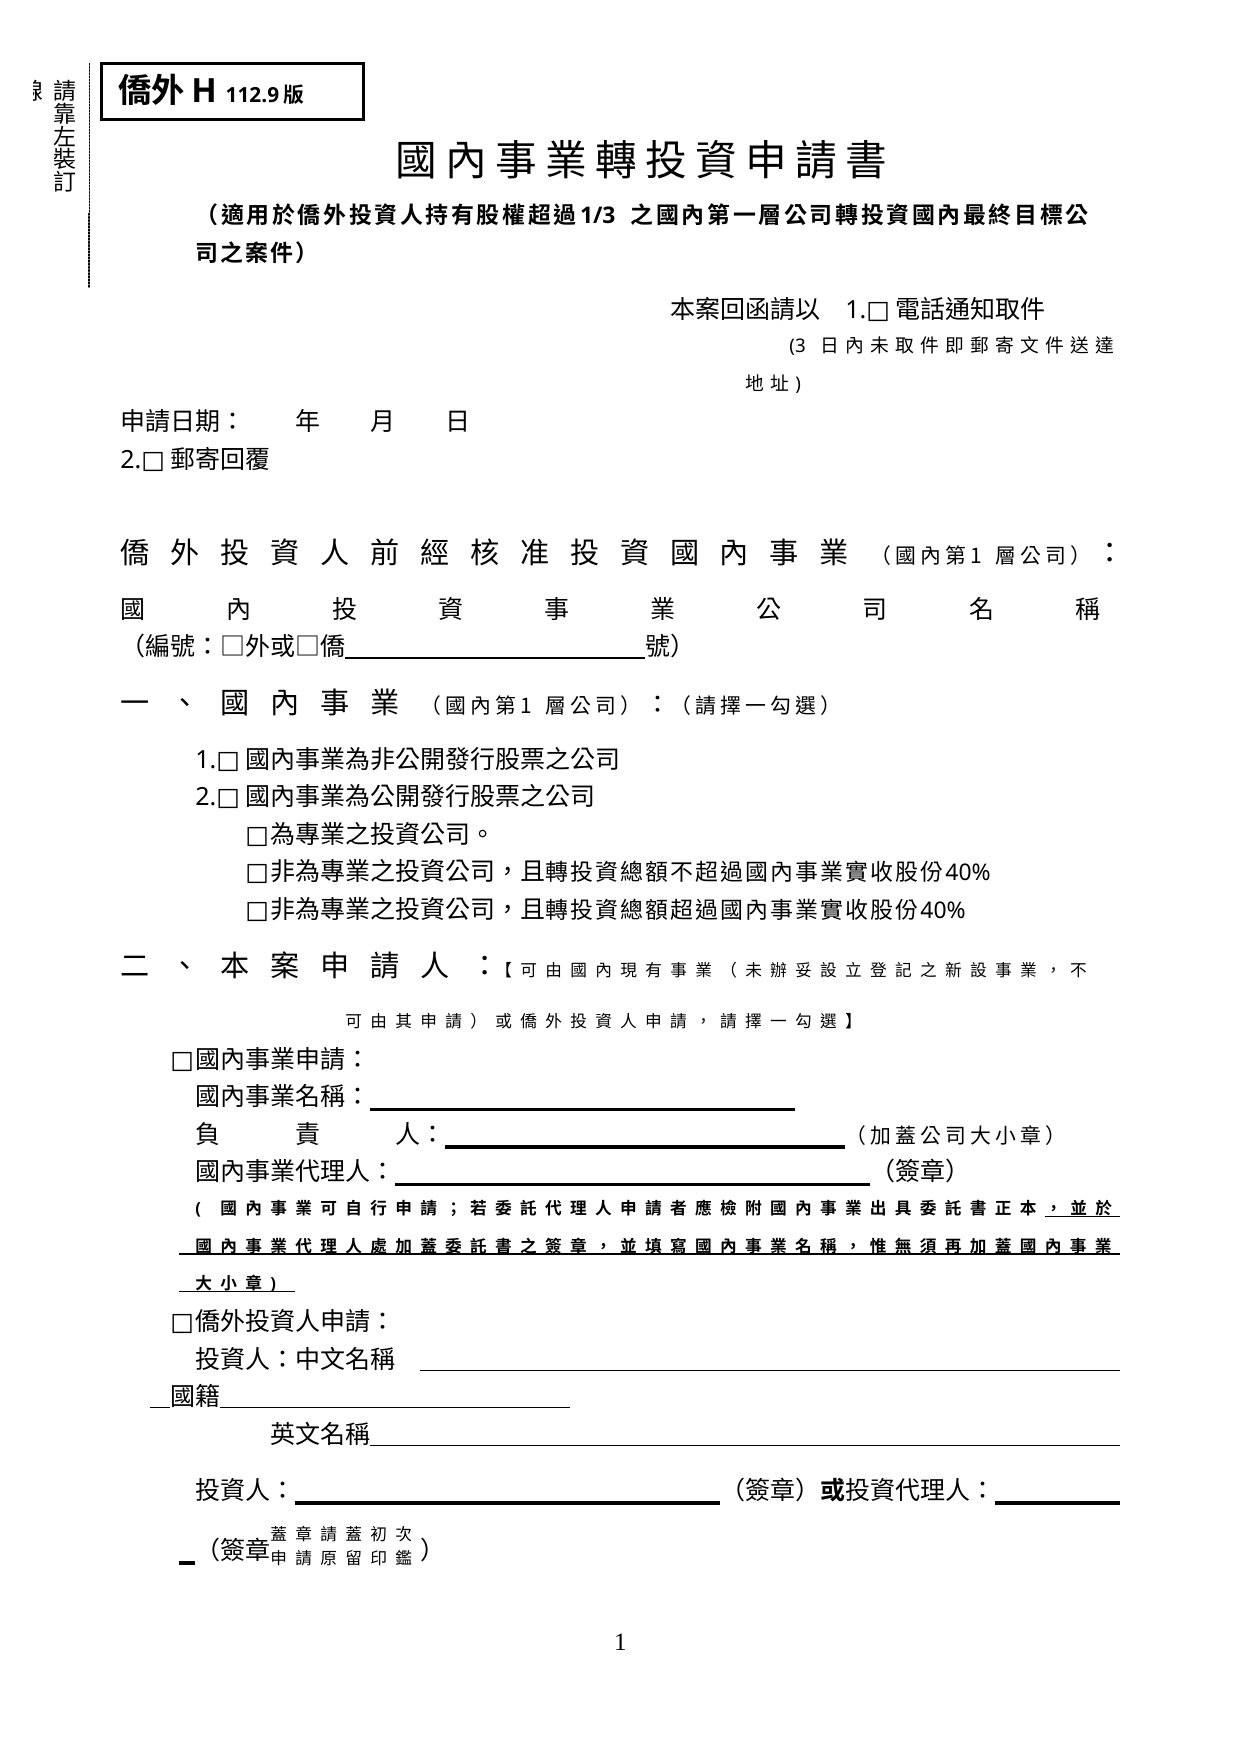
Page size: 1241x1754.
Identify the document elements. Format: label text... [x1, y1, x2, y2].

text 國內事業轉投資申請書 [176, 120, 1091, 195]
text 投資人： （簽章）或投資代理人： （簽章蓋章請蓋初次申請原留印鑑） [179, 1470, 1120, 1582]
text 本案回函請以 1.□電話通知取件 [637, 288, 1120, 326]
text 一、國內事業（國內第1層公司）：（請擇一勾選） [120, 663, 1120, 738]
text □僑外投資人申請： [149, 1301, 1120, 1338]
text 1.□國內事業為非公開發行股票之公司 [120, 738, 1120, 776]
text 僑外投資人前經核准投資國內事業（國內第1層公司）： [120, 513, 1100, 588]
text 負 責 人： （加蓋公司大小章） [179, 1113, 1120, 1151]
text (3日內未取件即郵寄文件送達地址) [729, 326, 1120, 401]
text (國內事業可自行申請；若委託代理人申請者應檢附國內事業出具委託書正本，並於國內事業代理人處加蓋委託書之簽章，並填寫國內事業名稱，惟無須再加蓋國內事業 [179, 1188, 1120, 1253]
text 申請日期： 年 月 日 2.□郵寄回覆 [120, 401, 1120, 476]
text □非為專業之投資公司，且轉投資總額超過國內事業實收股份40% [223, 888, 1120, 926]
text 國內投資事業公司名稱 （編號：□外或□僑 號） [120, 588, 1100, 663]
text □非為專業之投資公司，且轉投資總額不超過國內事業實收股份40% [223, 851, 1120, 888]
text □國內事業申請： [149, 1038, 1120, 1076]
text 英文名稱 [120, 1413, 1120, 1451]
text 請靠左裝訂 線 [34, 79, 81, 198]
text 2.□國內事業為公開發行股票之公司 [120, 776, 1120, 813]
text □為專業之投資公司。 [223, 813, 1120, 851]
text （適用於僑外投資人持有股權超過1/3之國內第一層公司轉投資國內最終目標公司之案件） [176, 195, 1091, 270]
text 大小章) [179, 1255, 1120, 1301]
text 國內事業名稱： [149, 1076, 1120, 1113]
text 國內事業代理人： （簽章） [179, 1151, 1120, 1188]
text 二、本案申請人：【可由國內現有事業（未辦妥設立登記之新設事業，不可由其申請）或僑外投資人申請，請擇一勾選】 [120, 926, 1110, 1038]
text 投資人：中文名稱 國籍 [149, 1338, 1120, 1413]
text 僑外H 112.9版 [118, 73, 347, 110]
